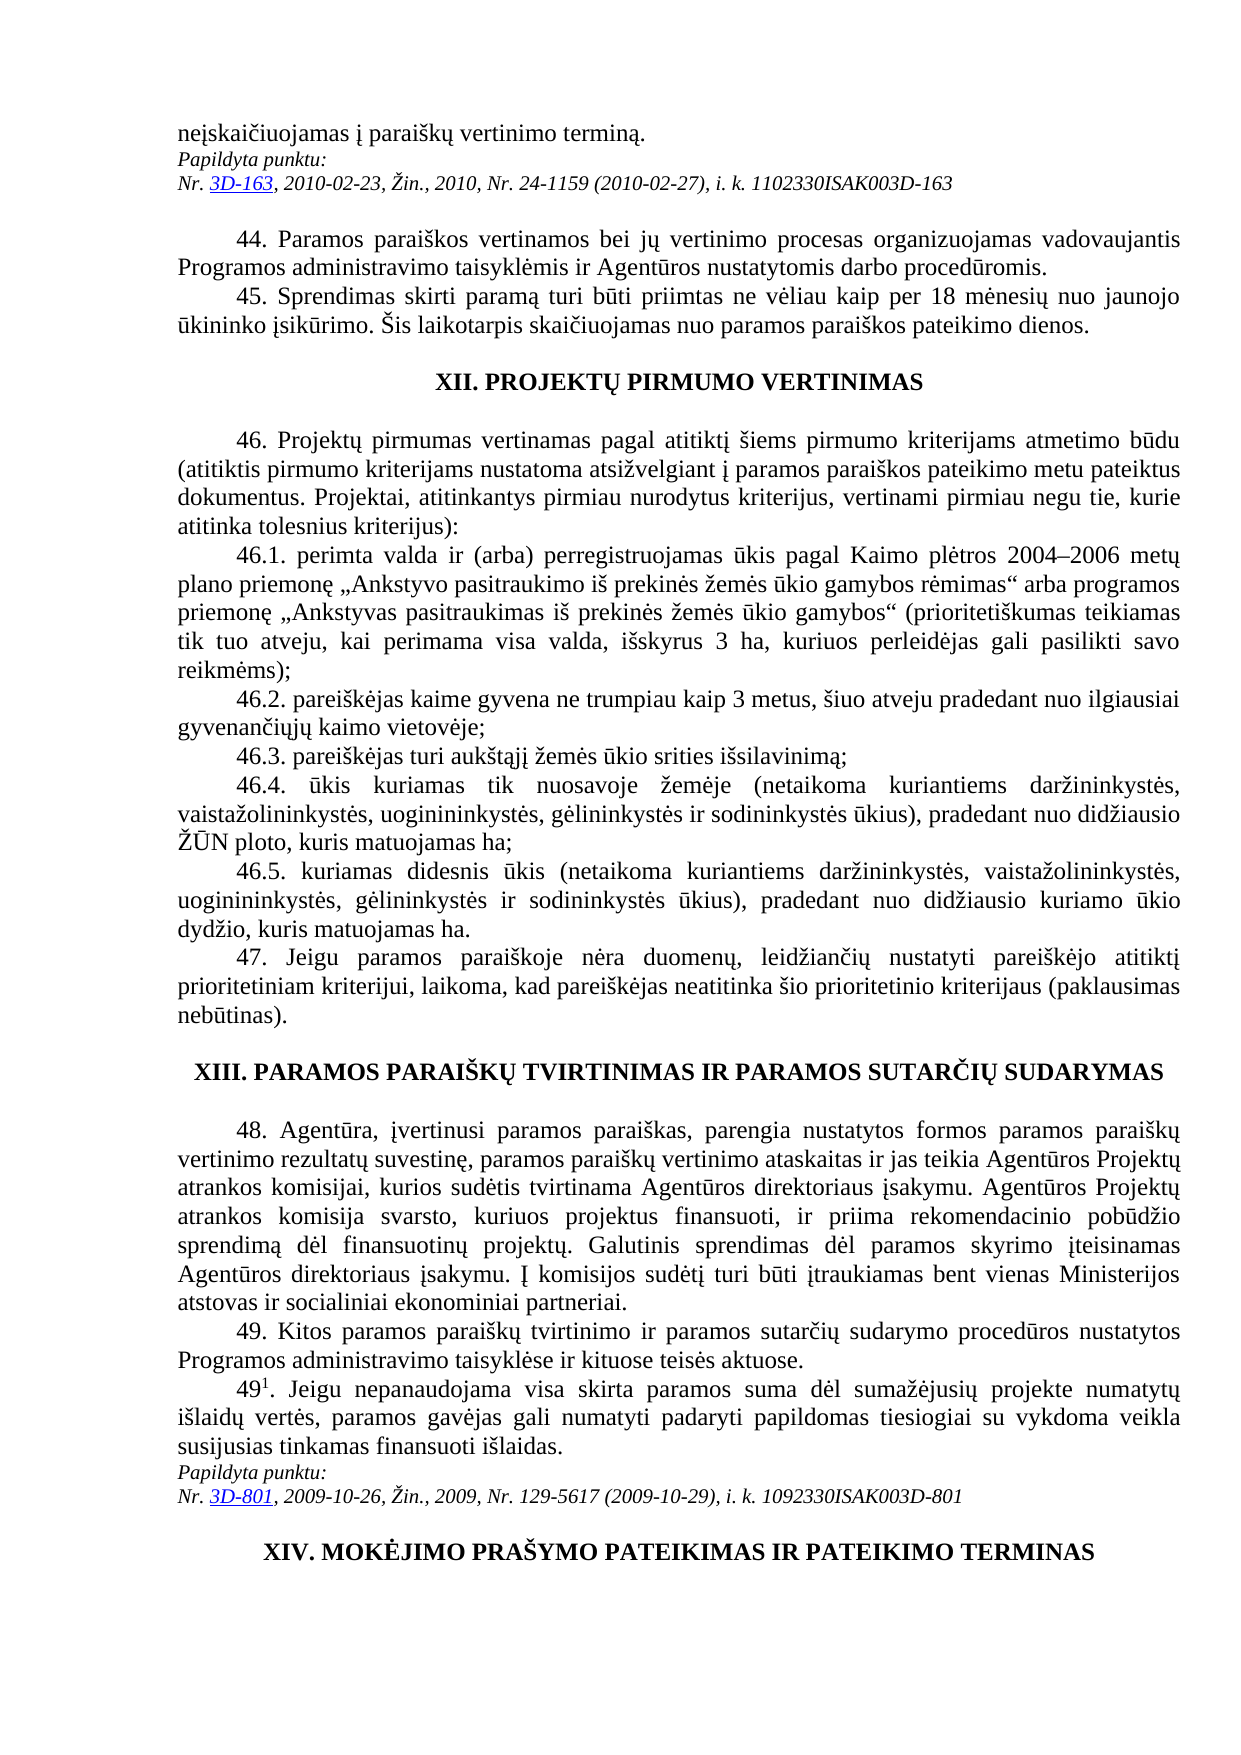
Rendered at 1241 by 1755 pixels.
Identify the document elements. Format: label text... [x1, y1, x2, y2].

text 491. Jeigu nepanaudojama visa skirta paramos suma dėl sumažėjusių projekte numatytų išlaidų vertės, paramos gavėjas gali numatyti padaryti papildomas tiesiogiai su vykdoma veikla susijusias tinkamas finansuoti išlaidas. [177, 1374, 1181, 1460]
text Nr. 3D-801, 2009-10-26, Žin., 2009, Nr. 129-5617 (2009-10-29), i. k. 1092330ISAK003D-801 [177, 1484, 1181, 1508]
text 46.3. pareiškėjas turi aukštąjį žemės ūkio srities išsilavinimą; [177, 741, 1181, 770]
text Papildyta punktu: [177, 1460, 1181, 1484]
text Nr. 3D-163, 2010-02-23, Žin., 2010, Nr. 24-1159 (2010-02-27), i. k. 1102330ISAK003D-163 [177, 171, 1181, 195]
text 46. Projektų pirmumas vertinamas pagal atitiktį šiems pirmumo kriterijams atmetimo būdu (atitiktis pirmumo kriterijams nustatoma atsižvelgiant į paramos paraiškos pateikimo metu pateiktus dokumentus. Projektai, atitinkantys pirmiau nurodytus kriterijus, vertinami pirmiau negu tie, kurie atitinka tolesnius kriterijus): [177, 425, 1181, 540]
text 48. Agentūra, įvertinusi paramos paraiškas, parengia nustatytos formos paramos paraiškų vertinimo rezultatų suvestinę, paramos paraiškų vertinimo ataskaitas ir jas teikia Agentūros Projektų atrankos komisijai, kurios sudėtis tvirtinama Agentūros direktoriaus įsakymu. Agentūros Projektų atrankos komisija svarsto, kuriuos projektus finansuoti, ir priima rekomendacinio pobūdžio sprendimą dėl finansuotinų projektų. Galutinis sprendimas dėl paramos skyrimo įteisinamas Agentūros direktoriaus įsakymu. Į komisijos sudėtį turi būti įtraukiamas bent vienas Ministerijos atstovas ir socialiniai ekonominiai partneriai. [177, 1115, 1181, 1316]
text 44. Paramos paraiškos vertinamos bei jų vertinimo procesas organizuojamas vadovaujantis Programos administravimo taisyklėmis ir Agentūros nustatytomis darbo procedūromis. [177, 224, 1181, 281]
text neįskaičiuojamas į paraiškų vertinimo terminą. [177, 118, 1181, 147]
text 46.5. kuriamas didesnis ūkis (netaikoma kuriantiems daržininkystės, vaistažolininkystės, uoginininkystės, gėlininkystės ir sodininkystės ūkius), pradedant nuo didžiausio kuriamo ūkio dydžio, kuris matuojamas ha. [177, 856, 1181, 942]
text 49. Kitos paramos paraiškų tvirtinimo ir paramos sutarčių sudarymo procedūros nustatytos Programos administravimo taisyklėse ir kituose teisės aktuose. [177, 1316, 1181, 1374]
text 46.1. perimta valda ir (arba) perregistruojamas ūkis pagal Kaimo plėtros 2004–2006 metų plano priemonę „Ankstyvo pasitraukimo iš prekinės žemės ūkio gamybos rėmimas“ arba programos priemonę „Ankstyvas pasitraukimas iš prekinės žemės ūkio gamybos“ (prioritetiškumas teikiamas tik tuo atveju, kai perimama visa valda, išskyrus 3 ha, kuriuos perleidėjas gali pasilikti savo reikmėms); [177, 540, 1181, 684]
text 46.2. pareiškėjas kaime gyvena ne trumpiau kaip 3 metus, šiuo atveju pradedant nuo ilgiausiai gyvenančiųjų kaimo vietovėje; [177, 684, 1181, 741]
text 47. Jeigu paramos paraiškoje nėra duomenų, leidžiančių nustatyti pareiškėjo atitiktį prioritetiniam kriterijui, laikoma, kad pareiškėjas neatitinka šio prioritetinio kriterijaus (paklausimas nebūtinas). [177, 942, 1181, 1029]
text XIII. PARAMOS PARAIŠKŲ TVIRTINIMAS IR PARAMOS SUTARČIŲ SUDARYMAS [177, 1057, 1181, 1086]
text XIV. MOKĖJIMO PRAŠYMO PATEIKIMAS IR PATEIKIMO TERMINAS [177, 1537, 1181, 1566]
text 45. Sprendimas skirti paramą turi būti priimtas ne vėliau kaip per 18 mėnesių nuo jaunojo ūkininko įsikūrimo. Šis laikotarpis skaičiuojamas nuo paramos paraiškos pateikimo dienos. [177, 281, 1181, 339]
text Papildyta punktu: [177, 147, 1181, 171]
text XII. PROJEKTŲ PIRMUMO VERTINIMAS [177, 367, 1181, 396]
text 46.4. ūkis kuriamas tik nuosavoje žemėje (netaikoma kuriantiems daržininkystės, vaistažolininkystės, uoginininkystės, gėlininkystės ir sodininkystės ūkius), pradedant nuo didžiausio ŽŪN ploto, kuris matuojamas ha; [177, 770, 1181, 856]
